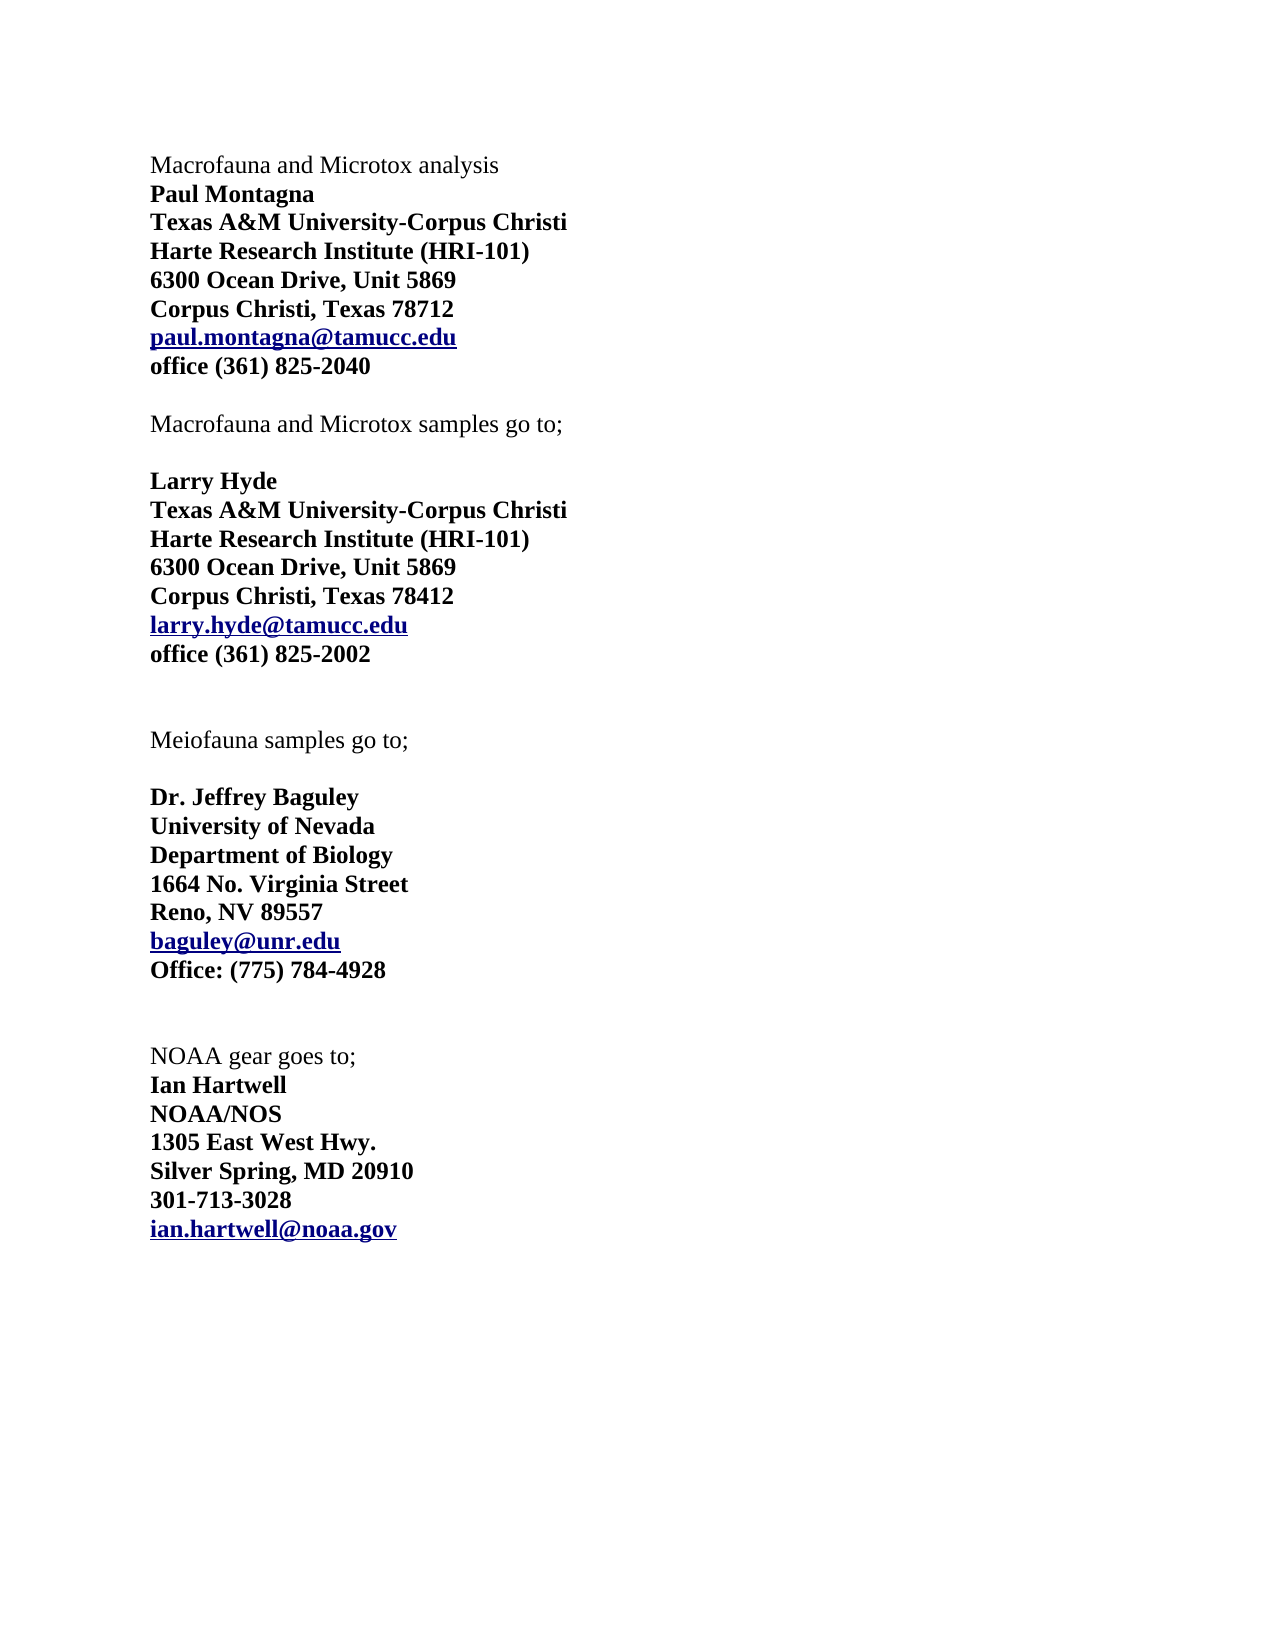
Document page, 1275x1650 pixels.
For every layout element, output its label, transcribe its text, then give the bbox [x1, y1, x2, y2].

text paul.montagna@tamucc.edu [150, 322, 1125, 351]
text office (361) 825-2002 [150, 639, 1125, 667]
text University of Nevada [150, 811, 1125, 840]
text Silver Spring, MD 20910 [150, 1156, 1125, 1185]
text ian.hartwell@noaa.gov [150, 1214, 1125, 1242]
text Texas A&M University-Corpus Christi [150, 207, 1125, 236]
text 301-713-3028 [150, 1185, 1125, 1214]
text Paul Montagna [150, 179, 1125, 207]
text Larry Hyde [150, 466, 1125, 495]
text Texas A&M University-Corpus Christi [150, 495, 1125, 524]
text NOAA gear goes to; [150, 1041, 1125, 1070]
text Harte Research Institute (HRI-101) [150, 524, 1125, 552]
text Corpus Christi, Texas 78712 [150, 294, 1125, 322]
text 1664 No. Virginia Street [150, 869, 1125, 897]
text NOAA/NOS [150, 1099, 1125, 1127]
text Ian Hartwell [150, 1070, 1125, 1099]
text Office: (775) 784-4928 [150, 955, 1125, 984]
text Reno, NV 89557 [150, 897, 1125, 926]
text Harte Research Institute (HRI-101) [150, 236, 1125, 265]
text Corpus Christi, Texas 78412 [150, 581, 1125, 610]
text Dr. Jeffrey Baguley [150, 782, 1125, 811]
text 6300 Ocean Drive, Unit 5869 [150, 552, 1125, 581]
text 1305 East West Hwy. [150, 1127, 1125, 1156]
text Macrofauna and Microtox analysis [150, 150, 1125, 179]
text office (361) 825-2040 [150, 351, 1125, 380]
text Macrofauna and Microtox samples go to; [150, 409, 1125, 437]
text 6300 Ocean Drive, Unit 5869 [150, 265, 1125, 294]
text larry.hyde@tamucc.edu [150, 610, 1125, 639]
text baguley@unr.edu [150, 926, 1125, 955]
text Department of Biology [150, 840, 1125, 869]
text Meiofauna samples go to; [150, 725, 1125, 754]
